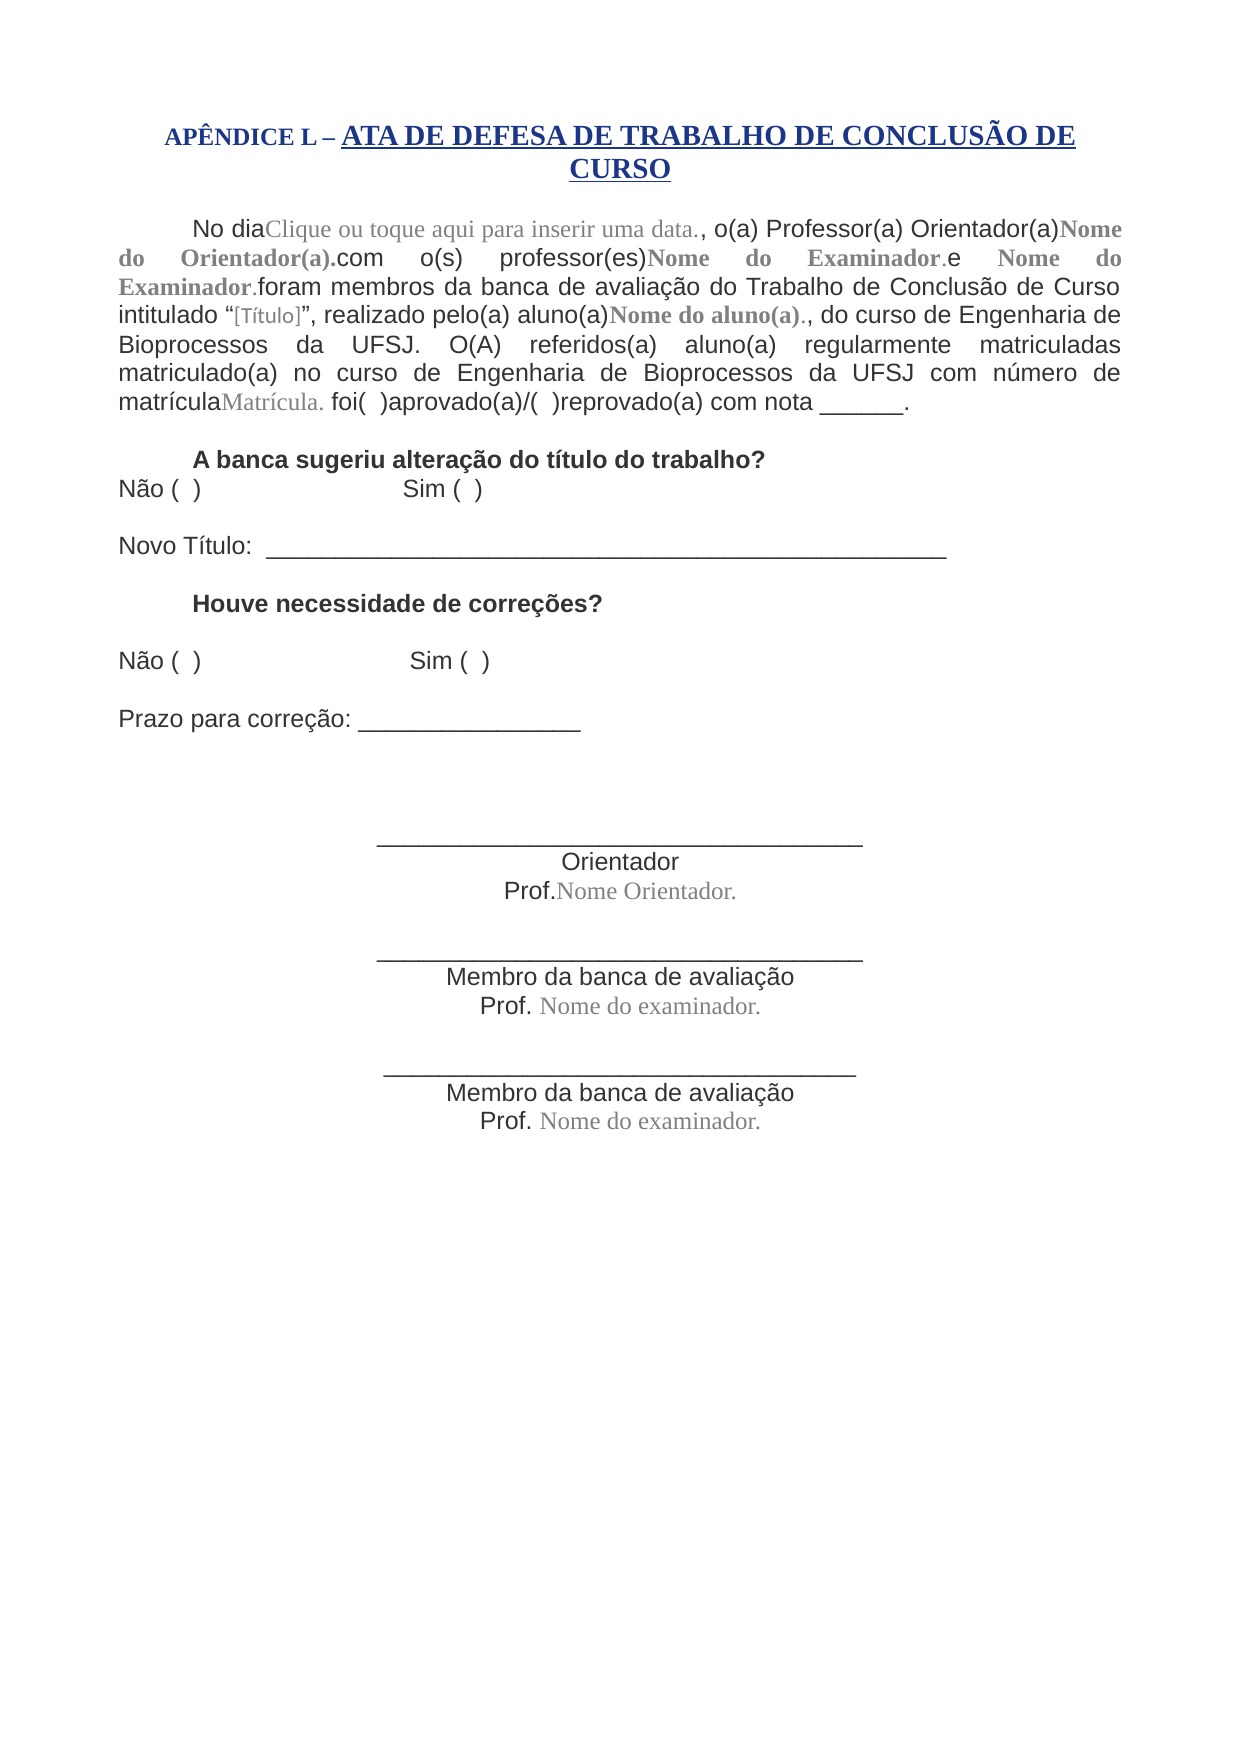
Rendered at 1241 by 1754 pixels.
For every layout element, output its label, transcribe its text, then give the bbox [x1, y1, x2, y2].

text ___________________________________ [118, 934, 1122, 962]
text Não ( ) Sim ( ) [118, 473, 1122, 502]
text Novo Título: _________________________________________________ [118, 531, 1122, 560]
text Prazo para correção: ________________ [118, 703, 1122, 732]
text Prof.Nome Orientador. [118, 876, 1122, 905]
text Não ( ) Sim ( ) [118, 646, 1122, 675]
text A banca sugeriu alteração do título do trabalho? [118, 445, 1122, 473]
subtitle APÊNDICE L – ATA DE DEFESA DE TRABALHO DE CONCLUSÃO DE CURSO [118, 118, 1122, 185]
text Prof. Nome do examinador. [118, 991, 1122, 1020]
text Houve necessidade de correções? [118, 588, 1122, 617]
text Membro da banca de avaliação [118, 1077, 1122, 1106]
text Membro da banca de avaliação [118, 962, 1122, 991]
text No diaClique ou toque aqui para inserir uma data., o(a) Professor(a) Orientador(a)Nome do Orientador(a).com o(s) professor(es)Nome do Examinador.e Nome do Examinador.foram membros da banca de avaliação do Trabalho de Conclusão de Curso intitulado “[Título]”, realizado pelo(a) aluno(a)Nome do aluno(a)., do curso de Engenharia de Bioprocessos da UFSJ. O(A) referidos(a) aluno(a) regularmente matriculadas matriculado(a) no curso de Engenharia de Bioprocessos da UFSJ com número de matrículaMatrícula. foi( )aprovado(a)/( )reprovado(a) com nota ______. [118, 214, 1122, 416]
text Prof. Nome do examinador. [118, 1106, 1122, 1135]
text __________________________________ [118, 1049, 1122, 1077]
text ___________________________________ [118, 818, 1122, 847]
text Orientador [118, 847, 1122, 876]
